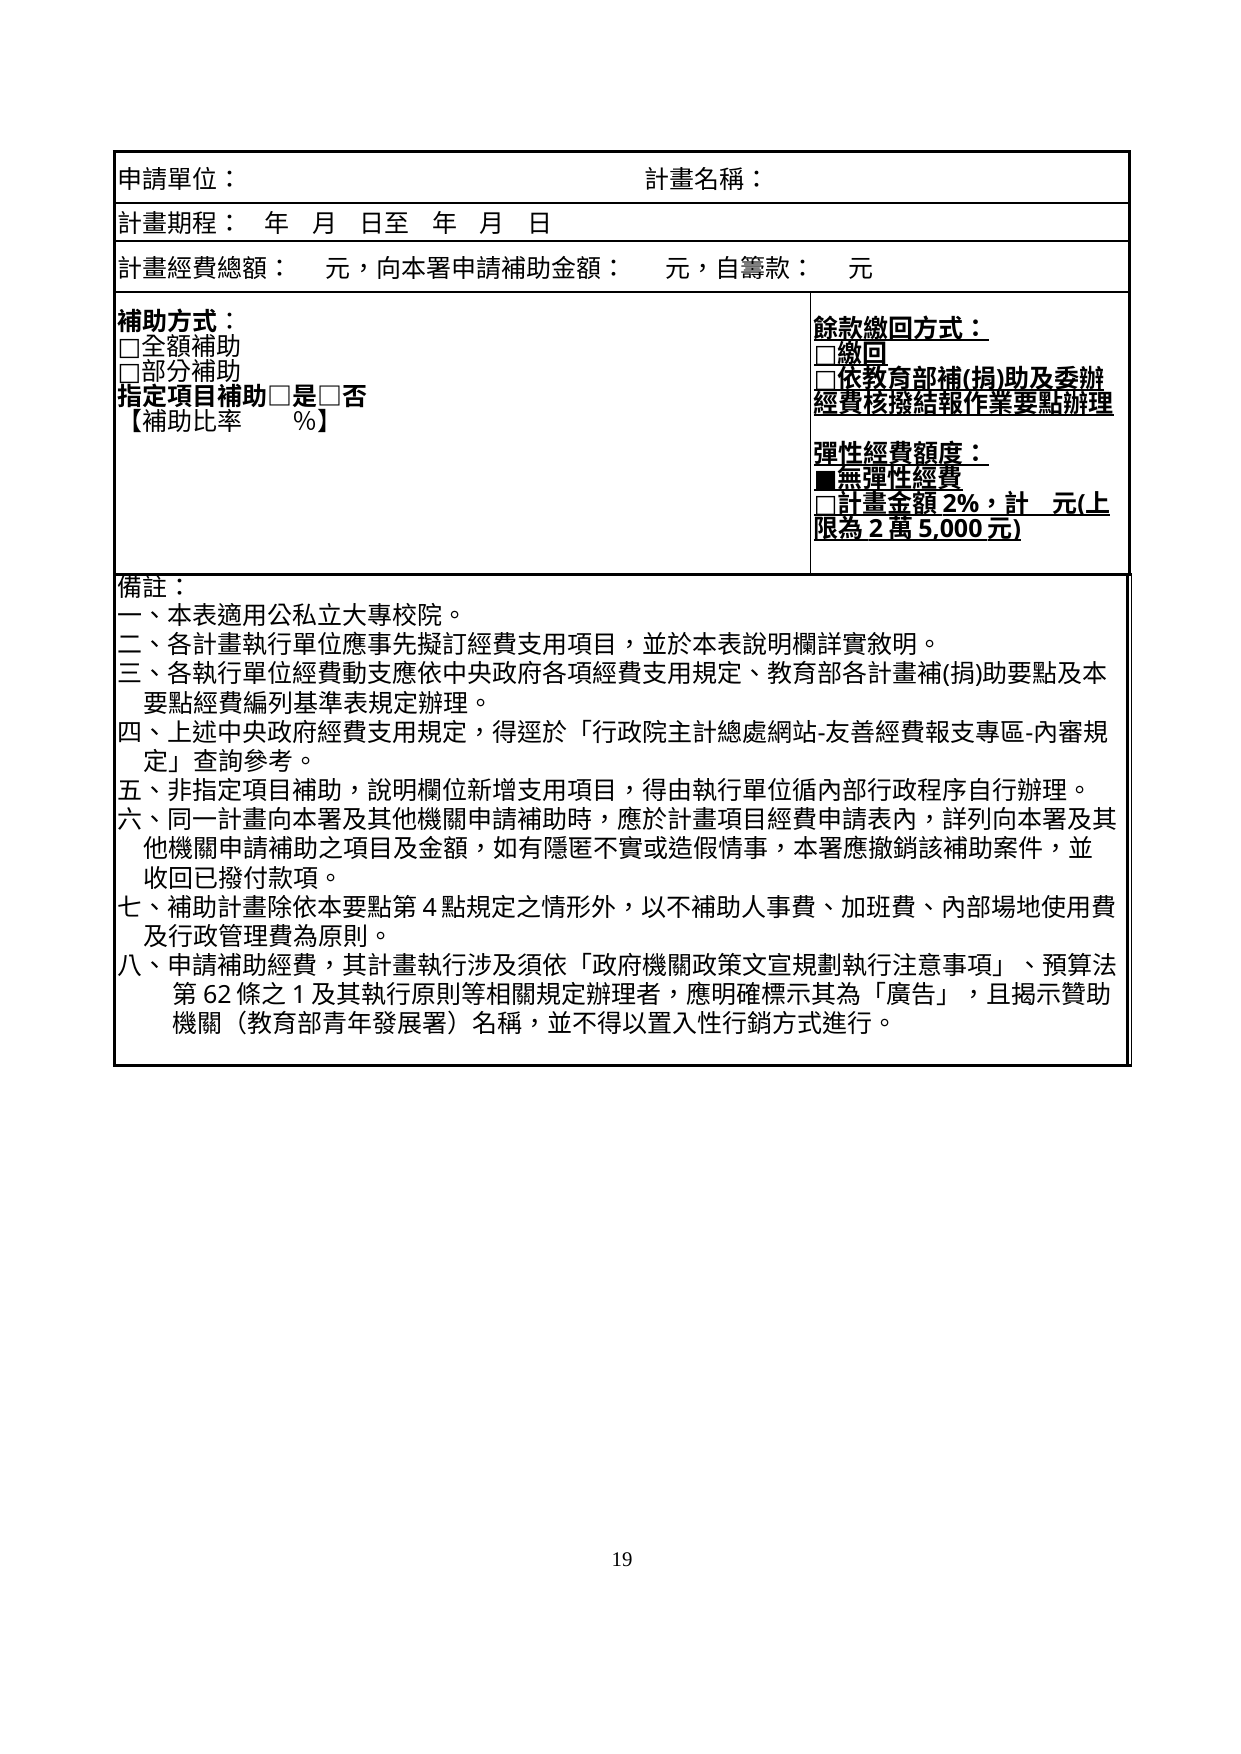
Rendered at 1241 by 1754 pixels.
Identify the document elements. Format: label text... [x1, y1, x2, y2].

table_cell 計畫經費總額： 元，向本署申請補助金額： 元，自籌款： 元 [116, 242, 1128, 291]
table_cell 計畫期程： 年 月 日至 年 月 日 [116, 204, 1128, 240]
table_header 申請單位： [116, 153, 641, 202]
table_cell 備註： 一、本表適用公私立大專校院。 二、各計畫執行單位應事先擬訂經費支用項目，並於本表說明欄詳實敘明。 三、各執行單位經費動支應依中央政府各項經費支用規定、教育部各計畫補(捐)助要點及本 要點經費編列基準表規定辦理。 四、上述中央政府經費支用規定，得逕於「行政院主計總處網站-友善經費報支專區-內審規 定」查詢參考。 五、非指定項目補助，說明欄位新增支用項目，得由執行單位循內部行政程序自行辦理。 六、同一計畫向本署及其他機關申請補助時，應於計畫項目經費申請表內，詳列向本署及其 他機關申請補助之項目及金額，如有隱匿不實或造假情事，本署應撤銷該補助案件，並 收回已撥付款項。 七、補助計畫除依本要點第4點規定之情形外，以不補助人事費、加班費、內部場地使用費 及行政管理費為原則。 八、申請補助經費，其計畫執行涉及須依「政府機關政策文宣規劃執行注意事項」、預算法第 62條之1及其執行原則等相關規定辦理者，應明確標示其為「廣告」，且揭示贊助機關（教育部青年發展署）名稱，並不得以置入性行銷方式進行。 [116, 576, 1126, 1064]
table_header 計畫名稱： [641, 153, 1128, 202]
table_cell 補助方式： □全額補助 □部分補助 指定項目補助□是□否 【補助比率 ％】 [116, 293, 810, 573]
table_cell 餘款繳回方式： □繳回 □依教育部補(捐)助及委辦經費核撥結報作業要點辦理 彈性經費額度： ■無彈性經費 □計畫金額2%，計 元(上限為2萬5,000元) [811, 293, 1128, 573]
